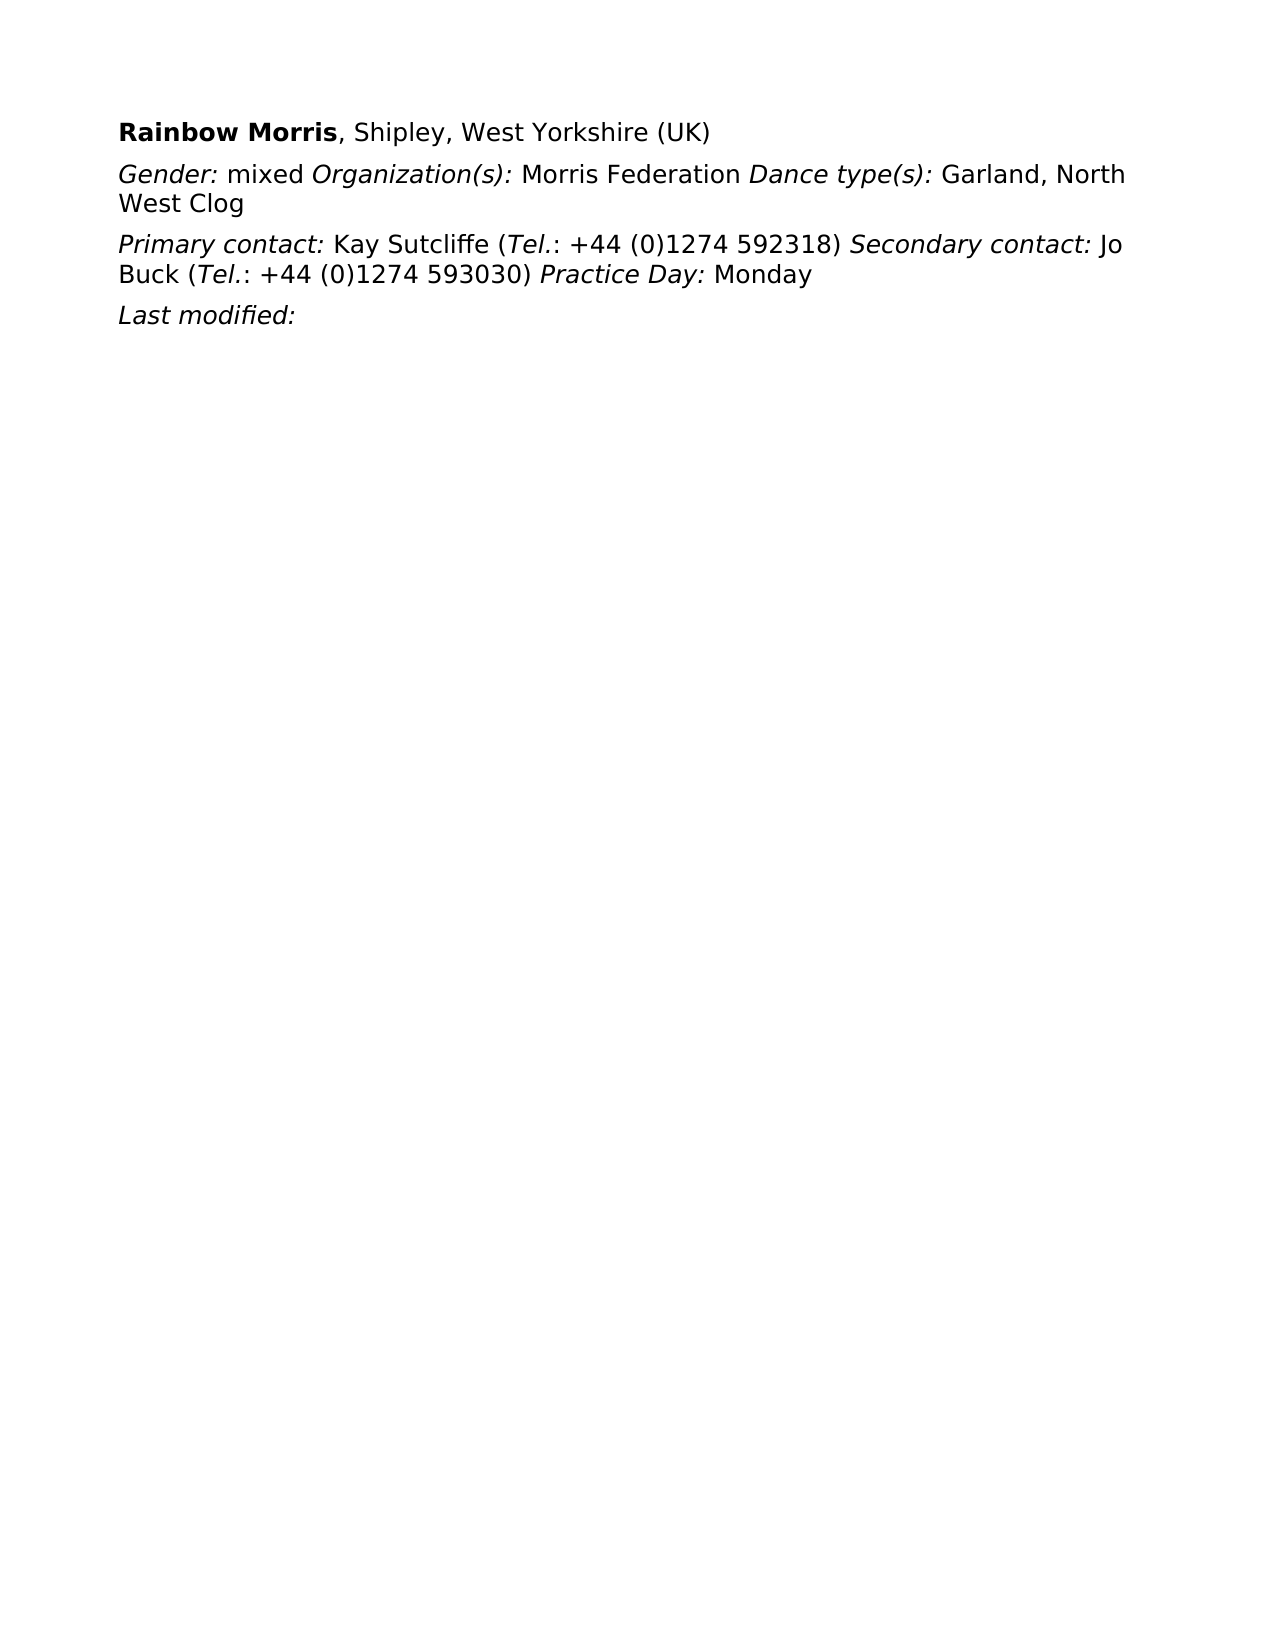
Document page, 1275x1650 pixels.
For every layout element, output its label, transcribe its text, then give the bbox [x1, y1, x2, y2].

text Last modified: [118, 301, 1157, 331]
text Gender: mixed Organization(s): Morris Federation Dance type(s): Garland, North West Clog [118, 160, 1157, 218]
text Rainbow Morris, Shipley, West Yorkshire (UK) [118, 118, 1157, 147]
text Primary contact: Kay Sutcliffe (Tel.: +44 (0)1274 592318) Secondary contact: Jo Buck (Tel.: +44 (0)1274 593030) Practice Day: Monday [118, 231, 1157, 289]
